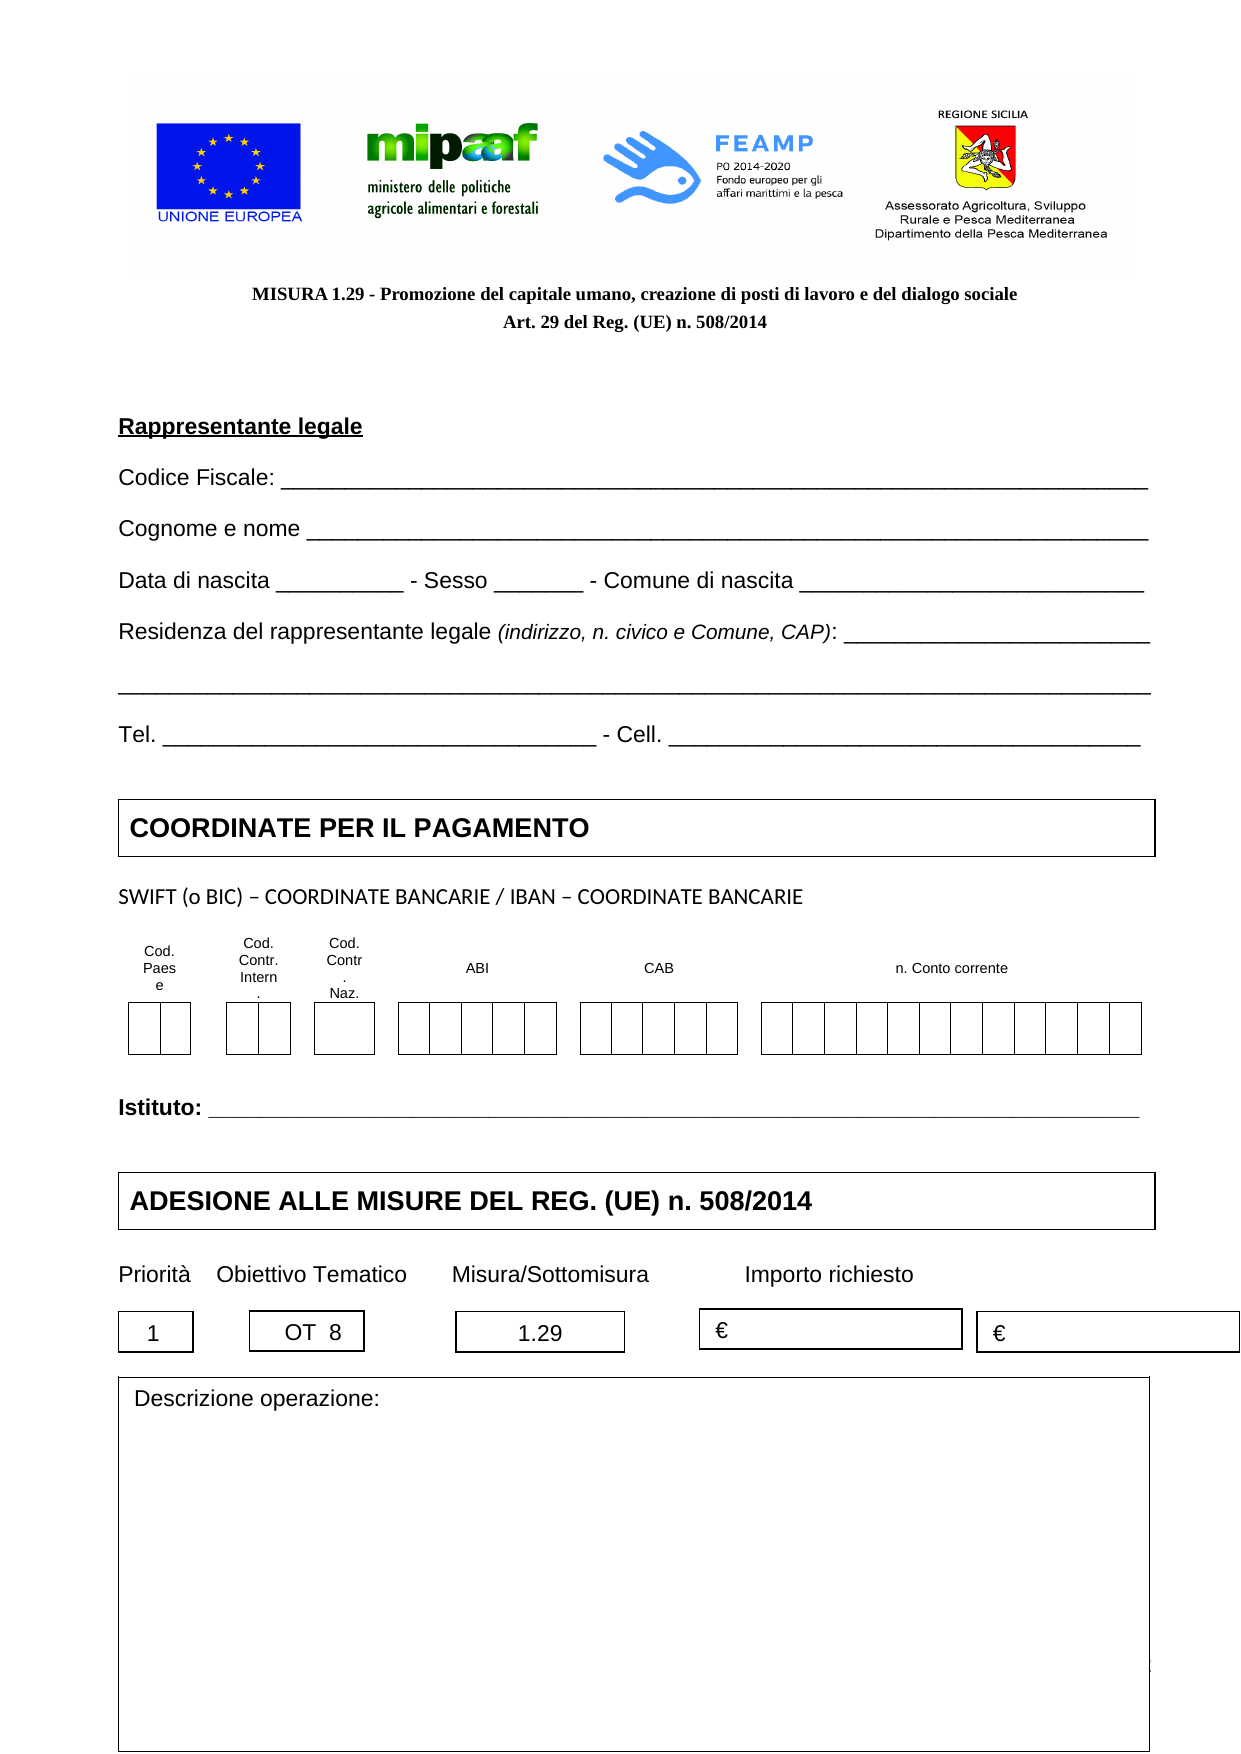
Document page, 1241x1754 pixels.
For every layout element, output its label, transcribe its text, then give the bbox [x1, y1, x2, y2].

table_header [290, 935, 314, 1002]
table_cell [675, 1003, 706, 1054]
table_cell [525, 1003, 556, 1054]
table_cell [1110, 1003, 1141, 1054]
table_cell [462, 1003, 492, 1054]
table_cell [738, 1002, 761, 1054]
table_cell [581, 1003, 611, 1054]
text Residenza del rappresentante legale (indirizzo, n. civico e Comune, CAP): ________________________ [118, 618, 1152, 644]
picture [133, 73, 1136, 280]
text Rappresentante legale [118, 413, 1152, 439]
text Istituto: _________________________________________________________________________ [118, 1094, 1152, 1120]
table_cell [857, 1003, 887, 1054]
table_cell [1078, 1003, 1109, 1054]
text € [993, 1320, 1223, 1344]
table_cell [888, 1003, 919, 1054]
table_header Cod. Contr. Intern. [227, 935, 290, 1002]
table_cell [557, 1002, 580, 1054]
table_cell [161, 1003, 190, 1054]
table_cell [291, 1002, 314, 1054]
table_header COORDINATE PER IL PAGAMENTO [119, 800, 1154, 856]
text Data di nascita __________ - Sesso _______ - Comune di nascita ___________________________ [118, 567, 1152, 593]
table_cell [1046, 1003, 1077, 1054]
text Codice Fiscale: ____________________________________________________________________ [118, 464, 1152, 490]
text _________________________________________________________________________________ [118, 669, 1152, 696]
text € [715, 1317, 946, 1341]
table_cell [430, 1003, 461, 1054]
table_header CAB [580, 935, 738, 1002]
table_header Cod. Paese [129, 935, 190, 1002]
table_cell [191, 1002, 226, 1054]
text Cognome e nome __________________________________________________________________ [118, 515, 1152, 542]
table_cell [129, 1003, 160, 1054]
text SWIFT (o BIC) – COORDINATE BANCARIE / IBAN – COORDINATE BANCARIE [118, 882, 1152, 910]
table_header [374, 935, 398, 1002]
text Priorità Obiettivo Tematico Misura/Sottomisura Importo richiesto [118, 1261, 1152, 1287]
table_header [556, 935, 580, 1002]
table_cell [951, 1003, 982, 1054]
text 1 [134, 1320, 177, 1344]
table_header ADESIONE ALLE MISURE DEL REG. (UE) n. 508/2014 [119, 1173, 1154, 1229]
table_header [190, 935, 227, 1002]
text OT 8 [265, 1319, 348, 1343]
table_cell [793, 1003, 824, 1054]
table_header n. Conto corrente [762, 935, 1141, 1002]
table_cell [315, 1003, 374, 1054]
table_cell [920, 1003, 950, 1054]
table_cell [825, 1003, 856, 1054]
table_cell [707, 1003, 737, 1054]
table_cell [762, 1003, 792, 1054]
table_cell [983, 1003, 1014, 1054]
table_cell [612, 1003, 642, 1054]
text Descrizione operazione: [134, 1385, 1133, 1412]
table_cell [375, 1002, 398, 1054]
table_cell [399, 1003, 429, 1054]
table_header Cod. Contr. Naz. [314, 935, 374, 1002]
table_header [738, 935, 762, 1002]
text 1.29 [471, 1320, 608, 1344]
text Tel. __________________________________ - Cell. _____________________________________ [118, 721, 1152, 747]
table_cell [227, 1003, 258, 1054]
table_cell [493, 1003, 524, 1054]
table_header ABI [399, 935, 556, 1002]
table_cell [259, 1003, 290, 1054]
table_cell [1015, 1003, 1045, 1054]
table_cell [643, 1003, 674, 1054]
